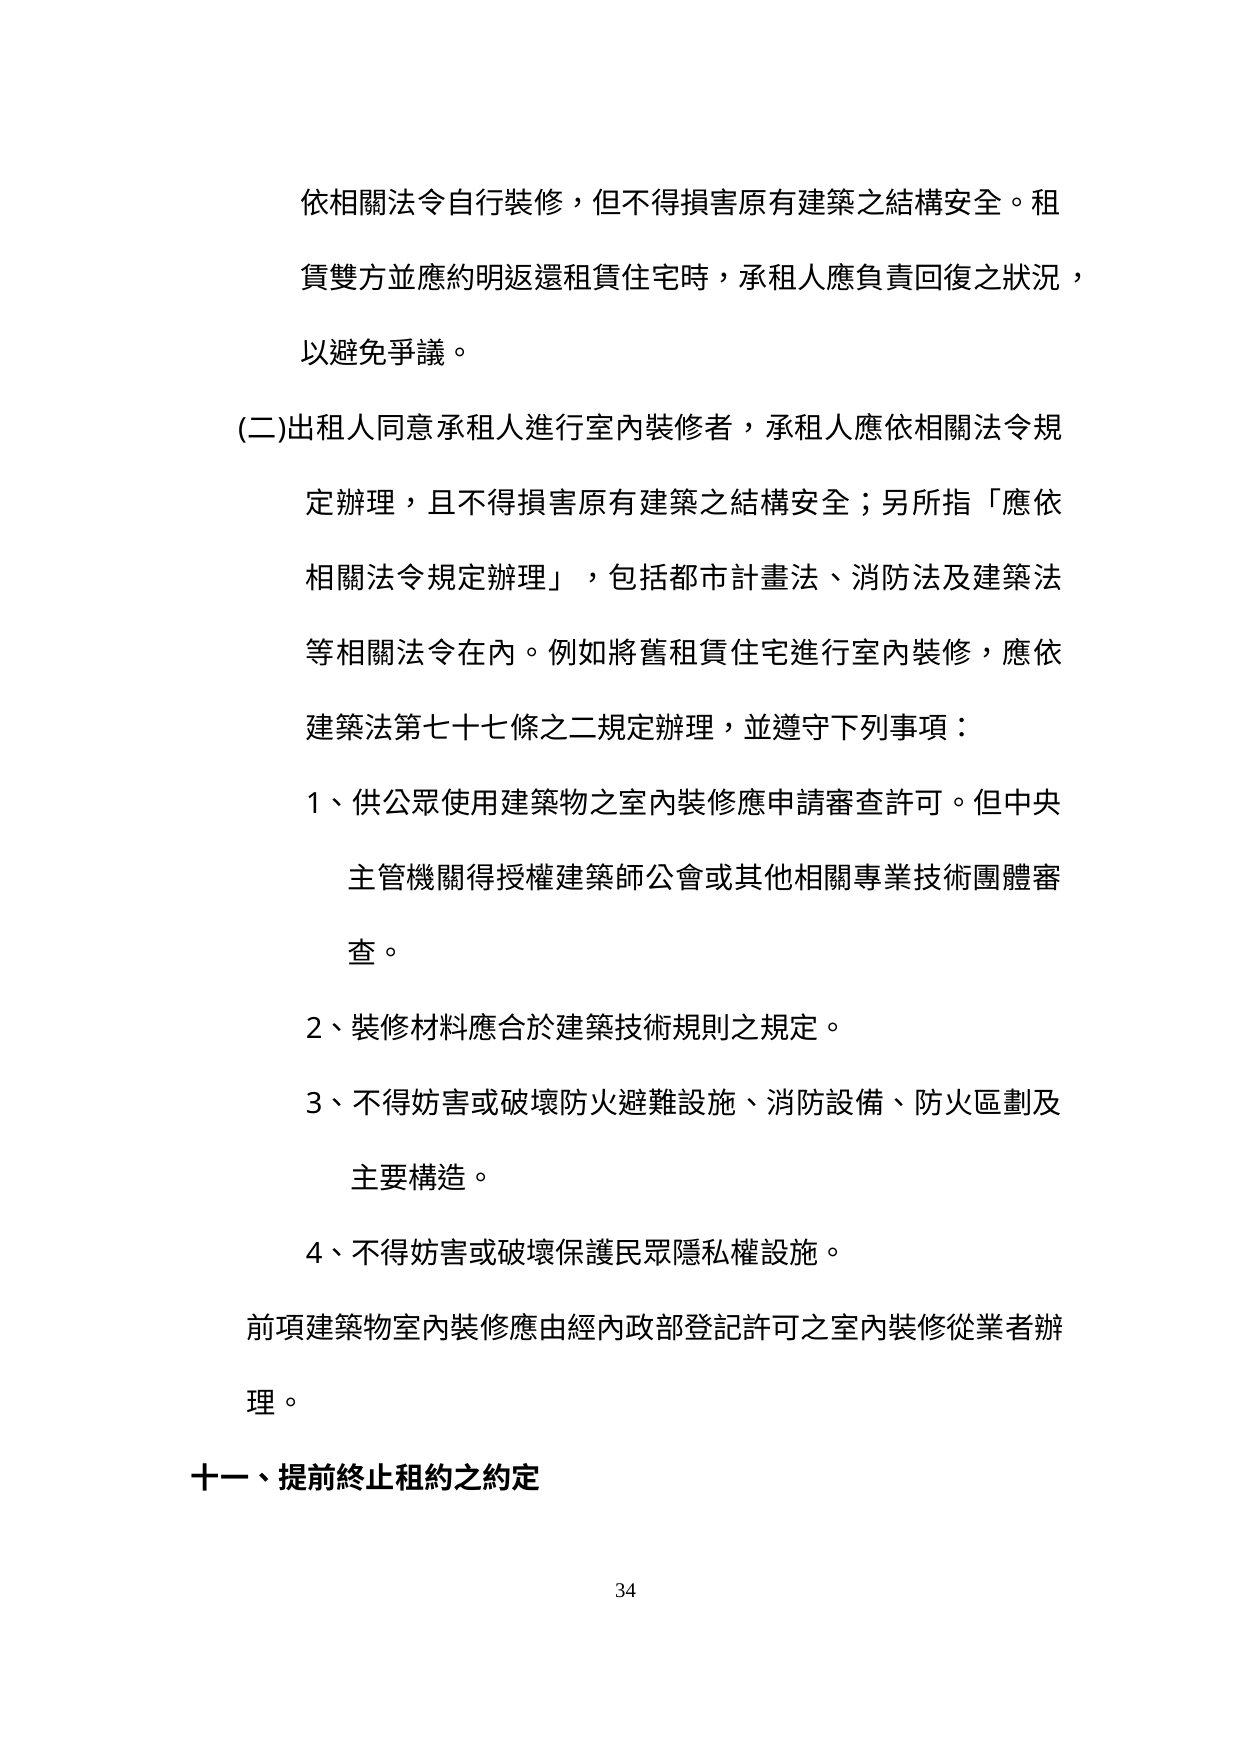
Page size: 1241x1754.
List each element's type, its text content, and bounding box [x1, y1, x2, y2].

text 2、裝修材料應合於建築技術規則之規定。 [291, 989, 1063, 1064]
text 3、不得妨害或破壞防火避難設施、消防設備、防火區劃及主要構造。 [306, 1064, 1063, 1214]
text (一)租賃住宅有室內裝修之必要，承租人應經出租人同意，始得依相關法令自行裝修，但不得損害原有建築之結構安全。租賃雙方並應約明返還租賃住宅時，承租人應負責回復之狀況，以避免爭議。 [243, 164, 1063, 389]
text (二)出租人同意承租人進行室內裝修者，承租人應依相關法令規定辦理，且不得損害原有建築之結構安全；另所指「應依相關法令規定辦理」，包括都市計畫法、消防法及建築法等相關法令在內。例如將舊租賃住宅進行室內裝修，應依建築法第七十七條之二規定辦理，並遵守下列事項： [230, 389, 1063, 764]
text 前項建築物室內裝修應由經內政部登記許可之室內裝修從業者辦理。 [246, 1289, 1063, 1439]
text 1、供公眾使用建築物之室內裝修應申請審查許可。但中央主管機關得授權建築師公會或其他相關專業技術團體審查。 [306, 764, 1063, 989]
text 十一、提前終止租約之約定 [191, 1439, 1063, 1514]
text 4、不得妨害或破壞保護民眾隱私權設施。 [291, 1214, 1063, 1289]
